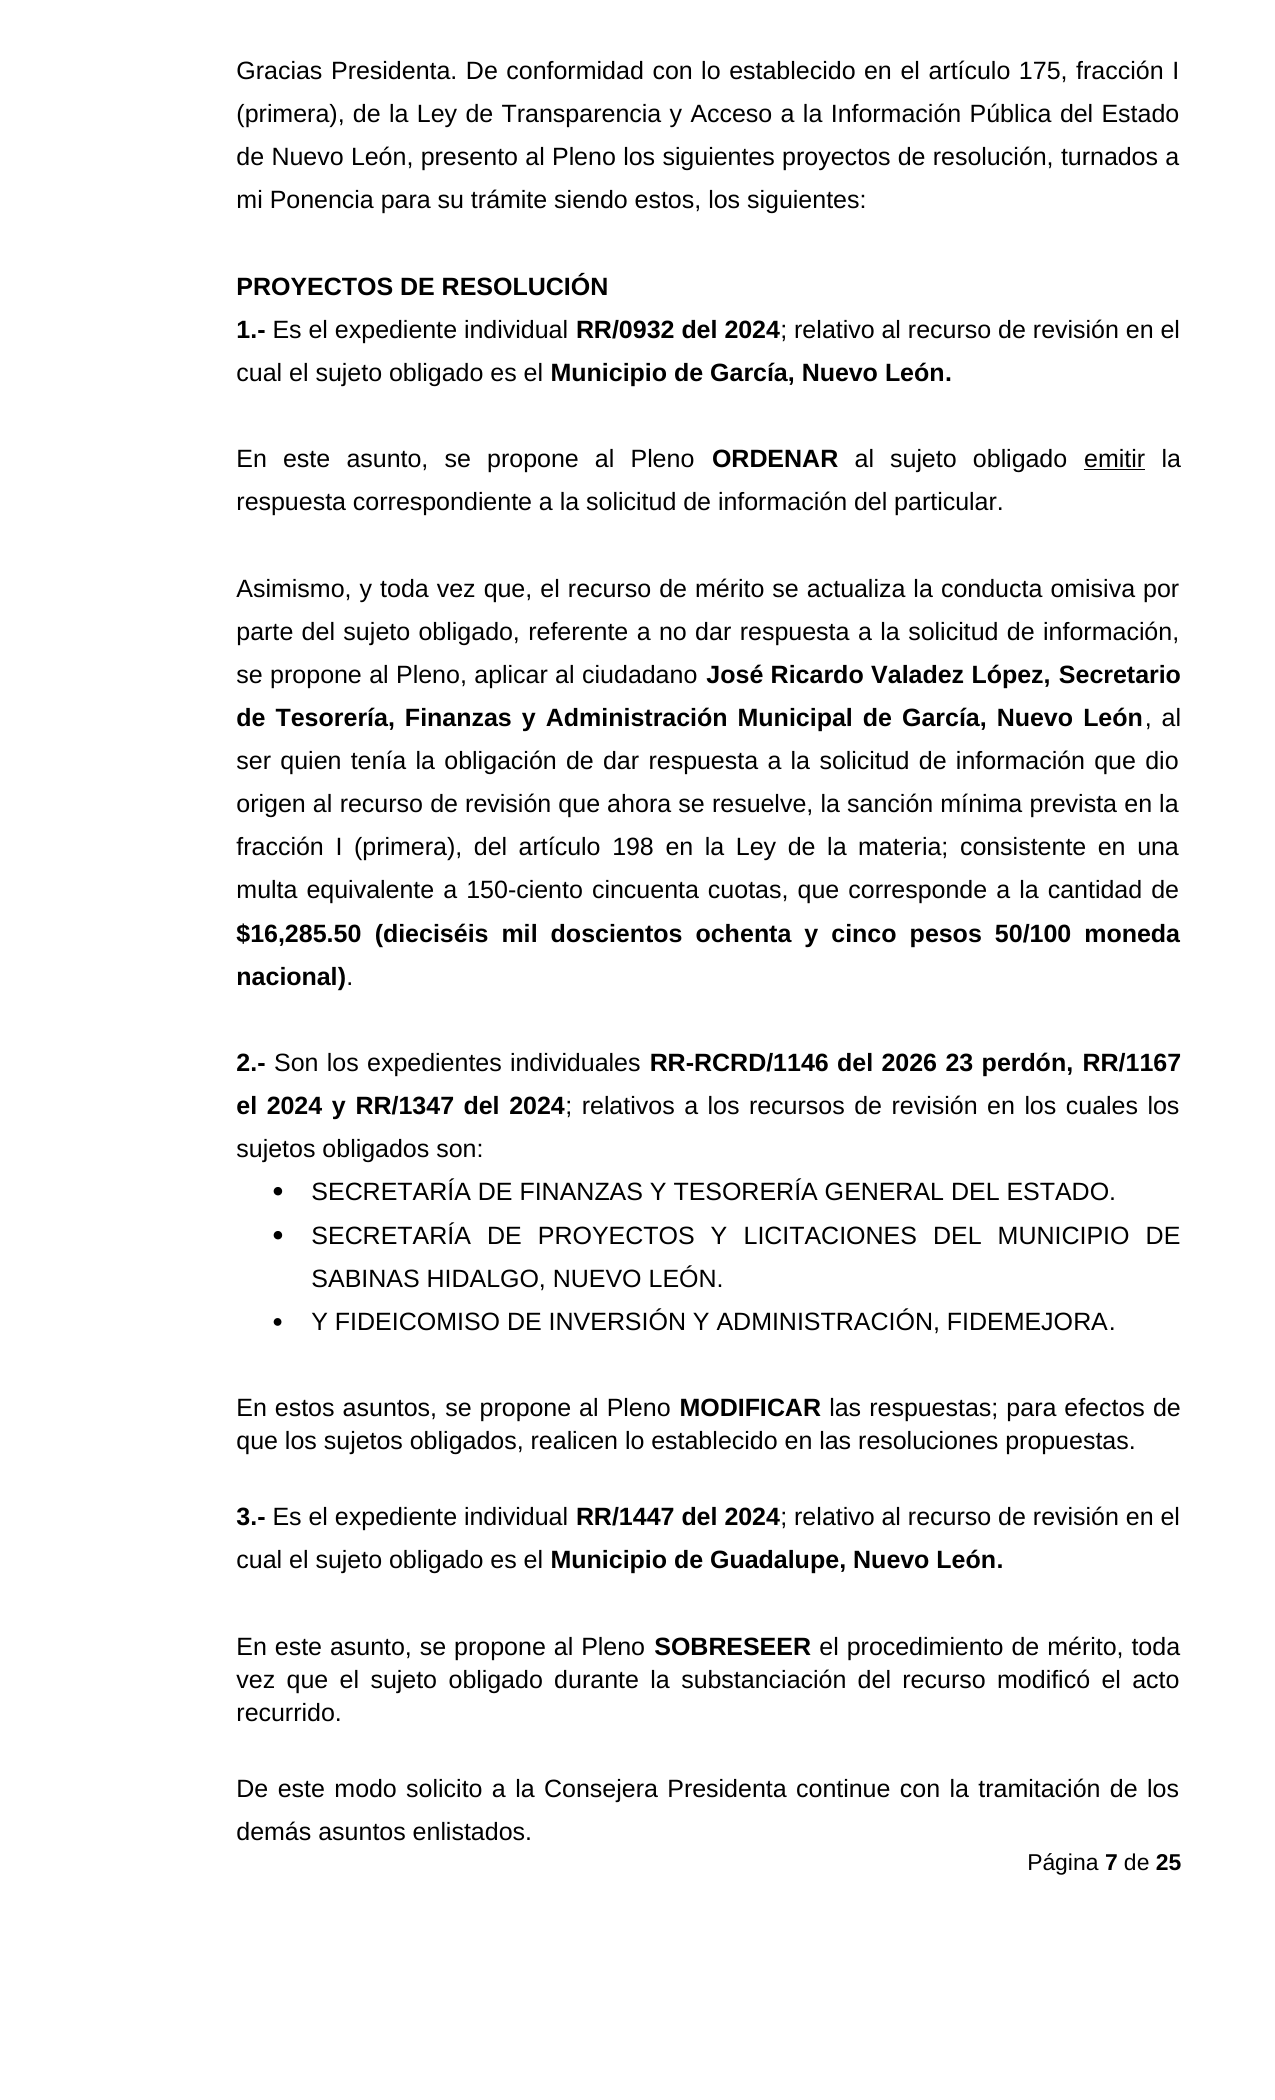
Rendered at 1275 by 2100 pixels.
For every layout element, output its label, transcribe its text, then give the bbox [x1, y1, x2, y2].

list Y FIDEICOMISO DE INVERSIÓN Y ADMINISTRACIÓN, FIDEMEJORA. [274, 1307, 1181, 1336]
text Gracias Presidenta. De conformidad con lo establecido en el artículo 175, fracción I (primera), de la Ley de Transparencia y Acceso a la Información Pública del Estado de Nuevo León, presento al Pleno los siguientes proyectos de resolución, turnados a mi Ponencia para su trámite siendo estos, los siguientes: [236, 56, 1181, 214]
text 3.- Es el expediente individual RR/1447 del 2024; relativo al recurso de revisión en el cual el sujeto obligado es el Municipio de Guadalupe, Nuevo León. [236, 1502, 1181, 1574]
list SECRETARÍA DE PROYECTOS Y LICITACIONES DEL MUNICIPIO DE SABINAS HIDALGO, NUEVO LEÓN. [274, 1221, 1181, 1293]
text En estos asuntos, se propone al Pleno MODIFICAR las respuestas; para efectos de que los sujetos obligados, realicen lo establecido en las resoluciones propuestas. [236, 1393, 1181, 1455]
list SECRETARÍA DE FINANZAS Y TESORERÍA GENERAL DEL ESTADO. [274, 1177, 1181, 1206]
text Asimismo, y toda vez que, el recurso de mérito se actualiza la conducta omisiva por parte del sujeto obligado, referente a no dar respuesta a la solicitud de información, se propone al Pleno, aplicar al ciudadano José Ricardo Valadez López, Secretario de Tesorería, Finanzas y Administración Municipal de García, Nuevo León, al ser quien tenía la obligación de dar respuesta a la solicitud de información que dio origen al recurso de revisión que ahora se resuelve, la sanción mínima prevista en la fracción I (primera), del artículo 198 en la Ley de la materia; consistente en una multa equivalente a 150-ciento cincuenta cuotas, que corresponde a la cantidad de $16,285.50 (dieciséis mil doscientos ochenta y cinco pesos 50/100 moneda nacional). [236, 574, 1181, 991]
text 1.- Es el expediente individual RR/0932 del 2024; relativo al recurso de revisión en el cual el sujeto obligado es el Municipio de García, Nuevo León. [236, 315, 1181, 387]
text En este asunto, se propone al Pleno ORDENAR al sujeto obligado emitir la respuesta correspondiente a la solicitud de información del particular. [236, 444, 1181, 516]
text PROYECTOS DE RESOLUCIÓN [236, 272, 1181, 301]
text De este modo solicito a la Consejera Presidenta continue con la tramitación de los demás asuntos enlistados. [236, 1774, 1181, 1846]
text En este asunto, se propone al Pleno SOBRESEER el procedimiento de mérito, toda vez que el sujeto obligado durante la substanciación del recurso modificó el acto recurrido. [236, 1632, 1181, 1727]
text 2.- Son los expedientes individuales RR-RCRD/1146 del 2026 23 perdón, RR/1167 el 2024 y RR/1347 del 2024; relativos a los recursos de revisión en los cuales los sujetos obligados son: [236, 1048, 1181, 1163]
